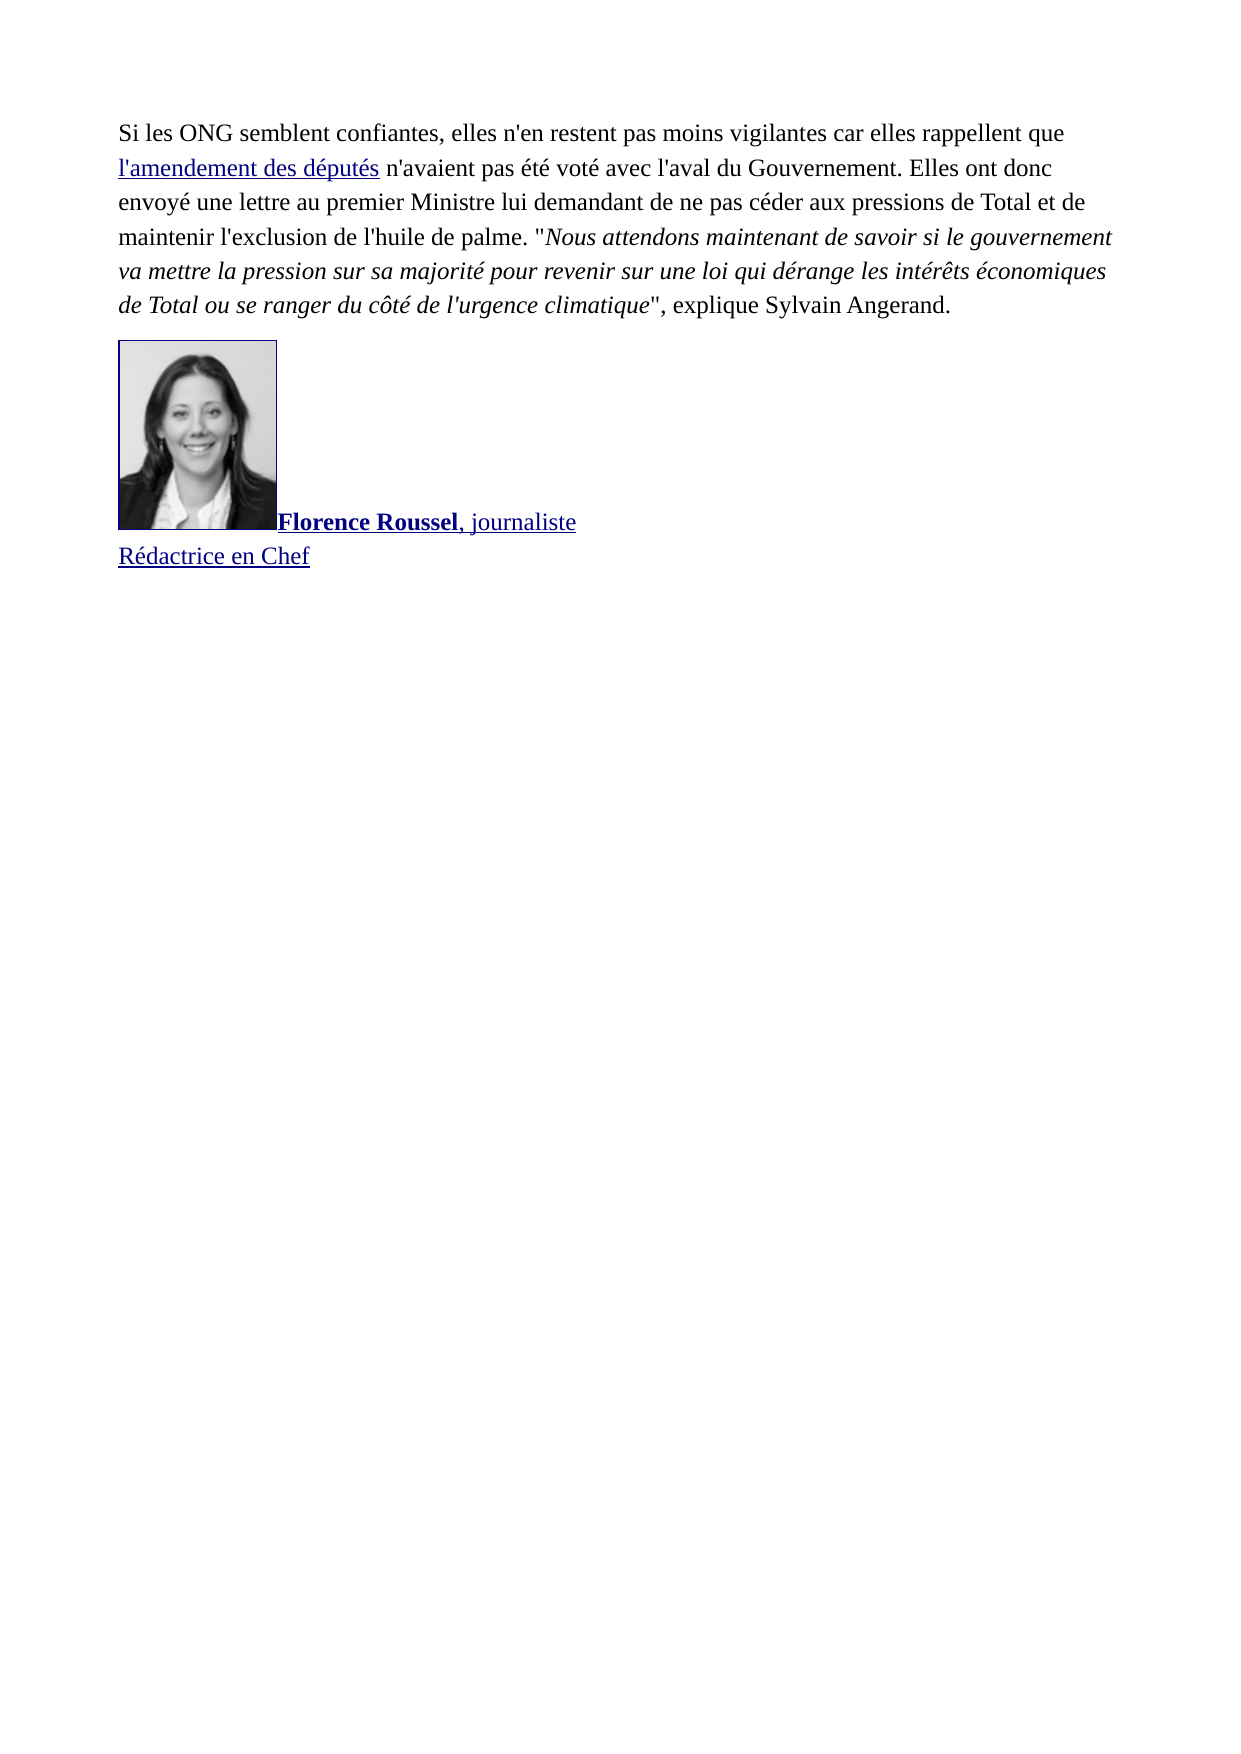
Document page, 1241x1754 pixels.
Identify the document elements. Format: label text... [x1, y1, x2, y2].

text Si les ONG semblent confiantes, elles n'en restent pas moins vigilantes car elles rappellent que l'amendement des députés n'avaient pas été voté avec l'aval du Gouvernement. Elles ont donc envoyé une lettre au premier Ministre lui demandant de ne pas céder aux pressions de Total et de maintenir l'exclusion de l'huile de palme. "Nous attendons maintenant de savoir si le gouvernement va mettre la pression sur sa majorité pour revenir sur une loi qui dérange les intérêts économiques de Total ou se ranger du côté de l'urgence climatique", explique Sylvain Angerand. [118, 118, 1122, 319]
picture [120, 341, 276, 529]
text Florence Roussel, journaliste Rédactrice en Chef [118, 339, 1122, 570]
